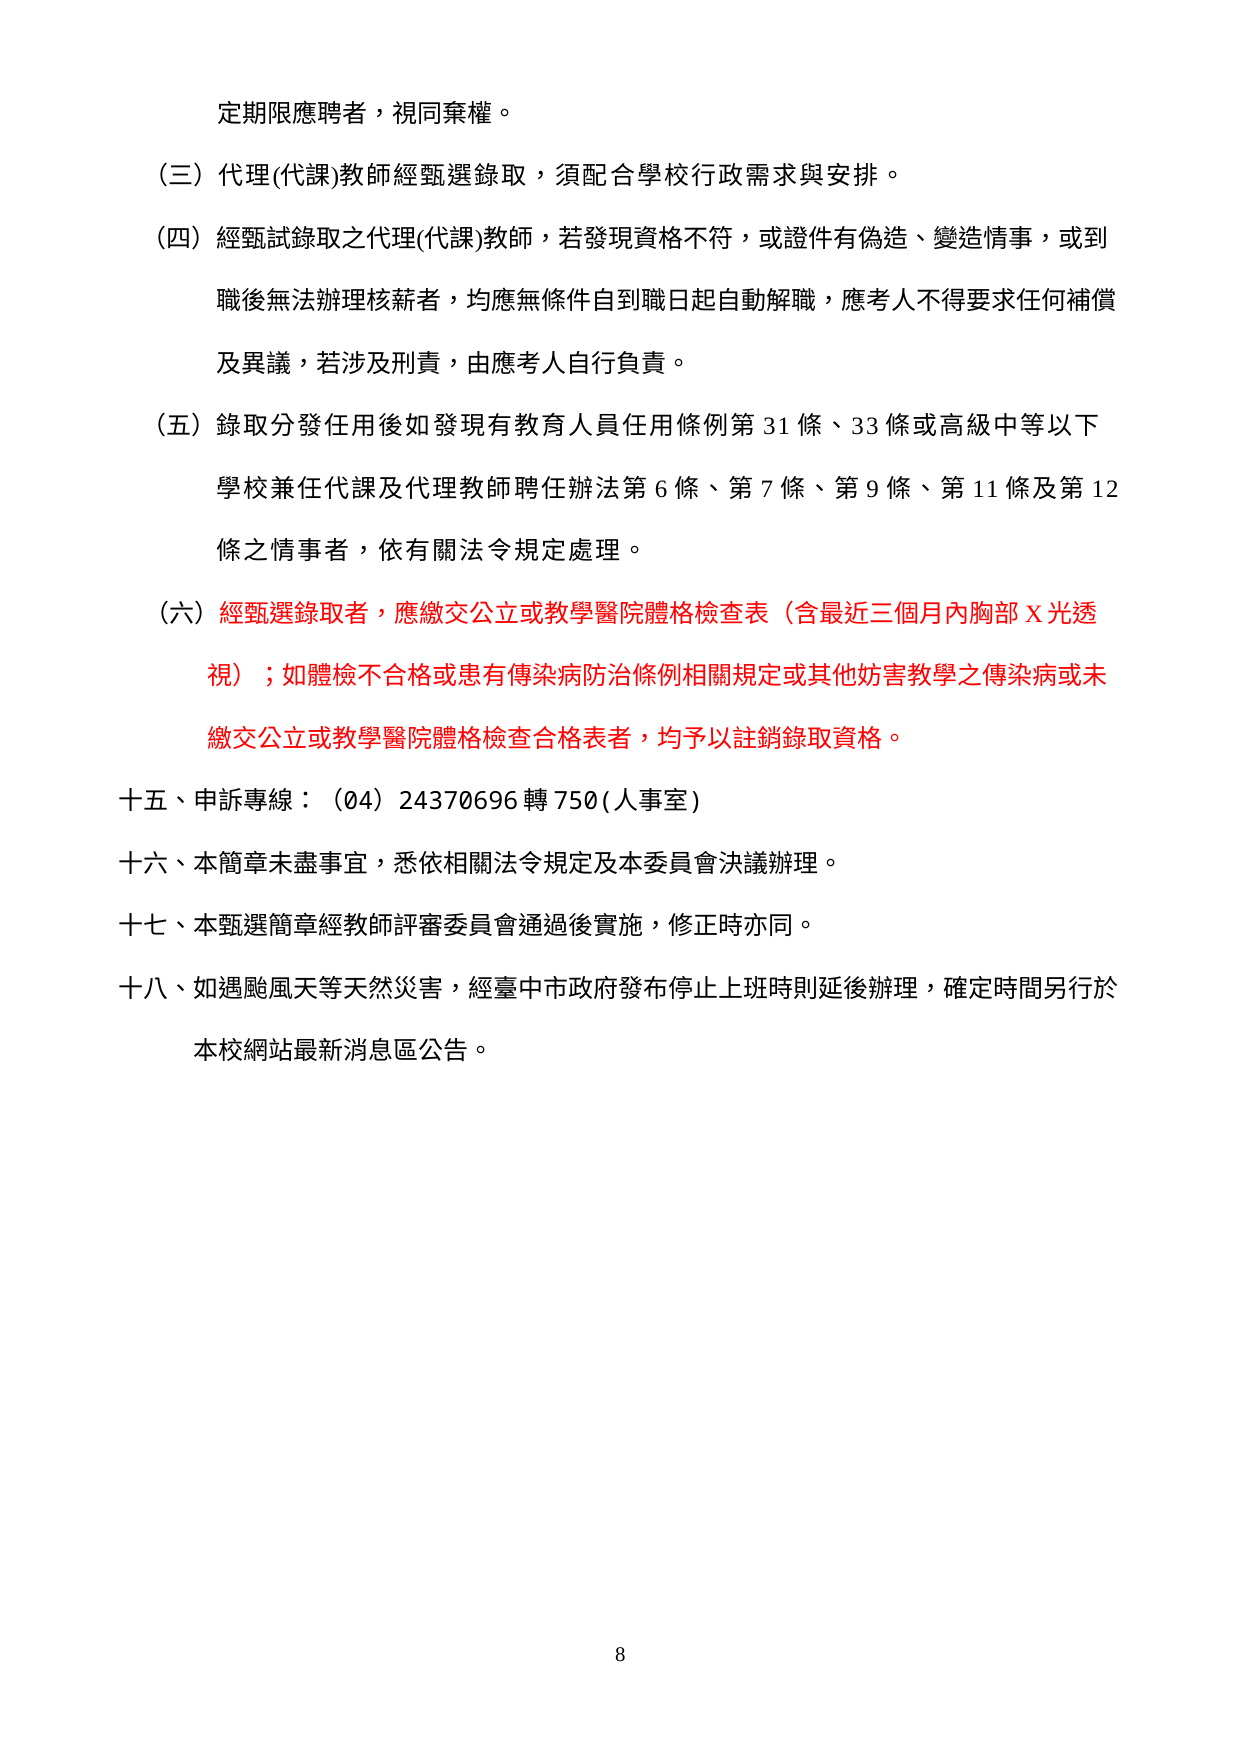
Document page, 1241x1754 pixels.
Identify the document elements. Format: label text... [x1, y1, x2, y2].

text 定期限應聘者，視同棄權。 [149, 69, 1122, 132]
text 十六、本簡章未盡事宜，悉依相關法令規定及本委員會決議辦理。 [118, 819, 1122, 882]
text （五）錄取分發任用後如發現有教育人員任用條例第31條、33條或高級中等以下學校兼任代課及代理教師聘任辦法第6條、第7條、第9條、第11條及第12條之情事者，依有關法令規定處理。 [141, 382, 1122, 569]
text （四）經甄試錄取之代理(代課)教師，若發現資格不符，或證件有偽造、變造情事，或到職後無法辦理核薪者，均應無條件自到職日起自動解職，應考人不得要求任何補償及異議，若涉及刑責，由應考人自行負責。 [141, 194, 1122, 382]
text 十七、本甄選簡章經教師評審委員會通過後實施，修正時亦同。 [118, 882, 1122, 944]
text 十八、如遇颱風天等天然災害，經臺中市政府發布停止上班時則延後辦理，確定時間另行於本校網站最新消息區公告。 [118, 944, 1122, 1069]
text （六）經甄選錄取者，應繳交公立或教學醫院體格檢查表（含最近三個月內胸部X光透視）；如體檢不合格或患有傳染病防治條例相關規定或其他妨害教學之傳染病或未繳交公立或教學醫院體格檢查合格表者，均予以註銷錄取資格。 [144, 569, 1122, 757]
text （三）代理(代課)教師經甄選錄取，須配合學校行政需求與安排。 [118, 132, 1122, 194]
text 十五、申訴專線：（04）24370696轉750(人事室) [118, 757, 1122, 819]
